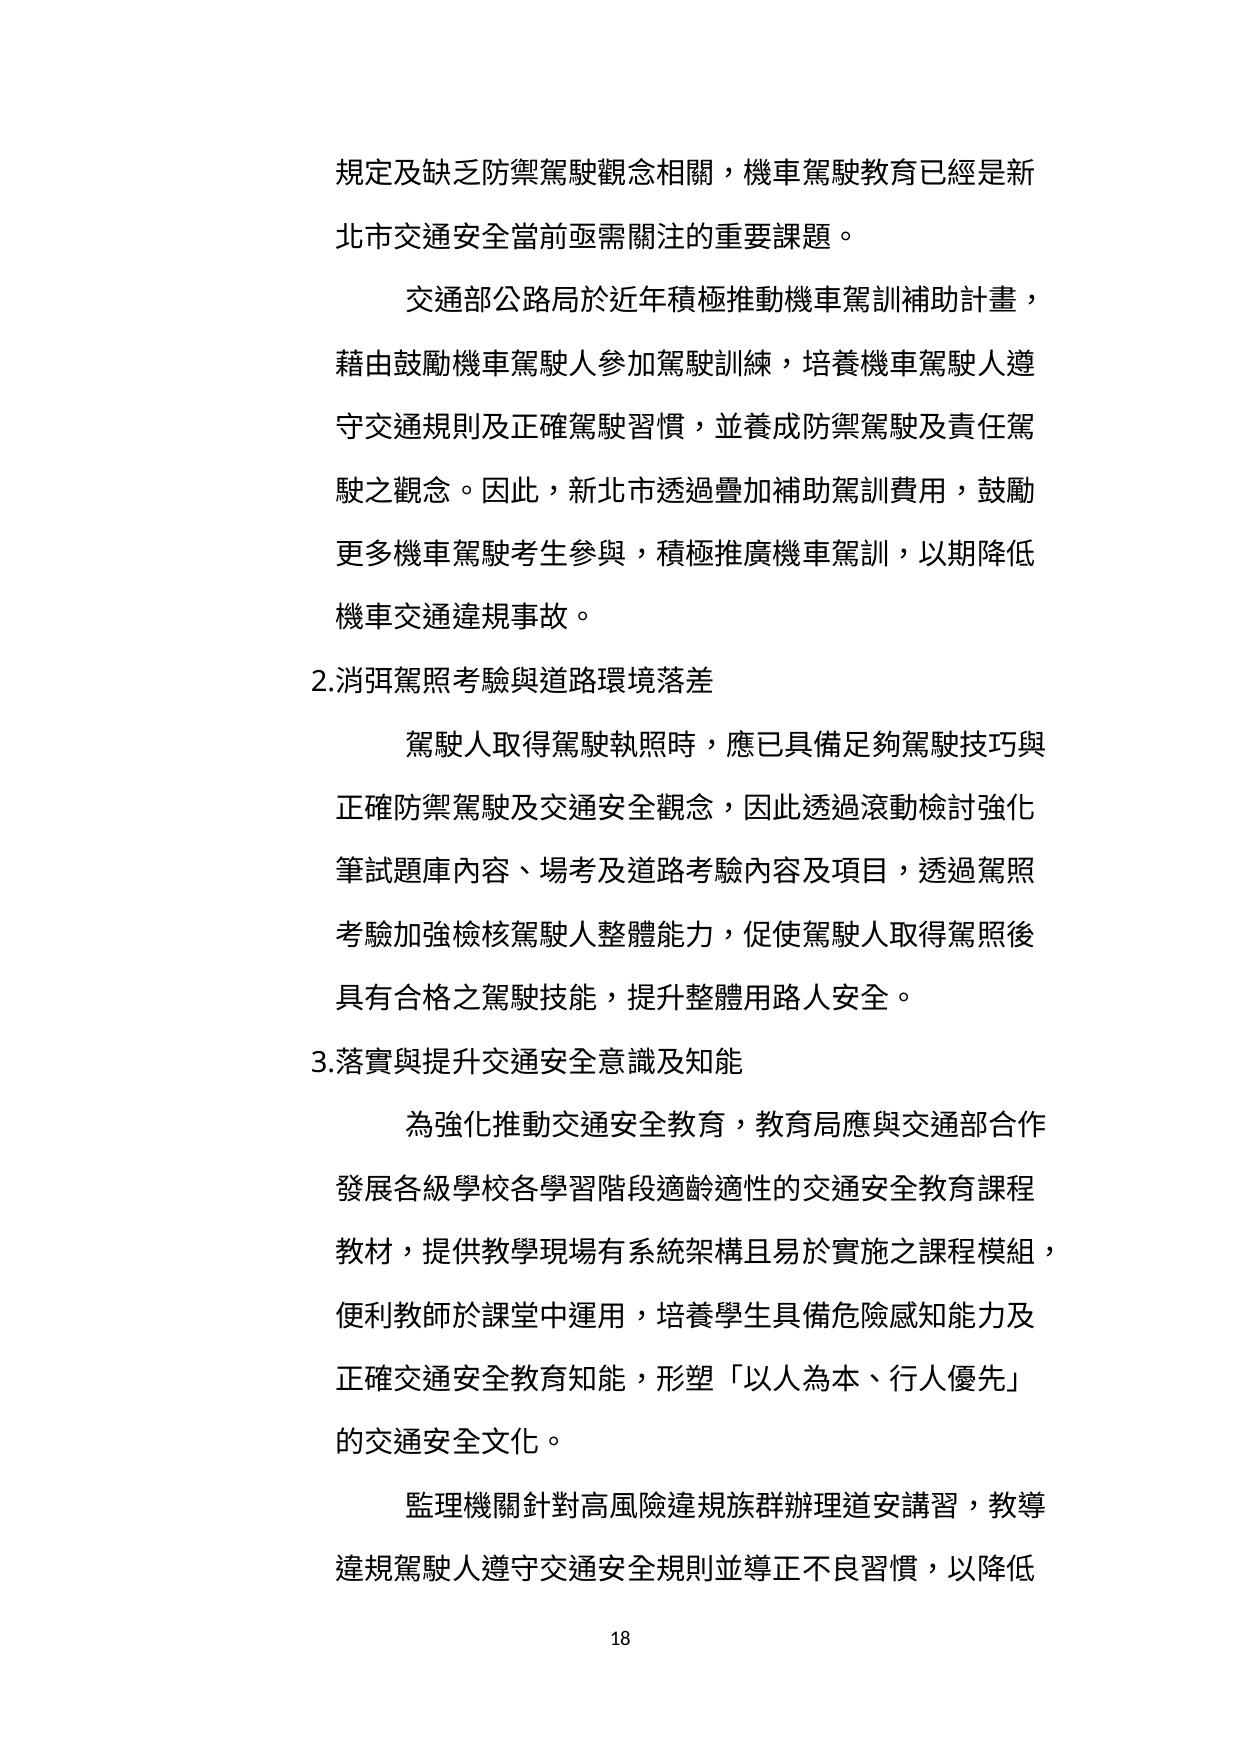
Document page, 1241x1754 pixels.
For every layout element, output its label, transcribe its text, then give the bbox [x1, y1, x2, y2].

list 監理機關針對高風險違規族群辦理道安講習，教導違規駕駛人遵守交通安全規則並導正不良習慣，以降低 [335, 1482, 1053, 1588]
list 為強化推動交通安全教育，教育局應與交通部合作發展各級學校各學習階段適齡適性的交通安全教育課程教材，提供教學現場有系統架構且易於實施之課程模組，便利教師於課堂中運用，培養學生具備危險感知能力及正確交通安全教育知能，形塑「以人為本、行人優先」的交通安全文化。 [335, 1102, 1053, 1461]
text 規定及缺乏防禦駕駛觀念相關，機車駕駛教育已經是新北市交通安全當前亟需關注的重要課題。 [335, 150, 1053, 256]
list 駕駛人取得駕駛執照時，應已具備足夠駕駛技巧與正確防禦駕駛及交通安全觀念，因此透過滾動檢討強化筆試題庫內容、場考及道路考驗內容及項目，透過駕照考驗加強檢核駕駛人整體能力，促使駕駛人取得駕照後具有合格之駕駛技能，提升整體用路人安全。 [335, 721, 1053, 1017]
list 消弭駕照考驗與道路環境落差 [335, 657, 1053, 700]
list 交通部公路局於近年積極推動機車駕訓補助計畫，藉由鼓勵機車駕駛人參加駕駛訓練，培養機車駕駛人遵守交通規則及正確駕駛習慣，並養成防禦駕駛及責任駕駛之觀念。因此，新北市透過疊加補助駕訓費用，鼓勵更多機車駕駛考生參與，積極推廣機車駕訓，以期降低機車交通違規事故。 [335, 277, 1053, 636]
list 落實與提升交通安全意識及知能 [335, 1038, 1053, 1081]
